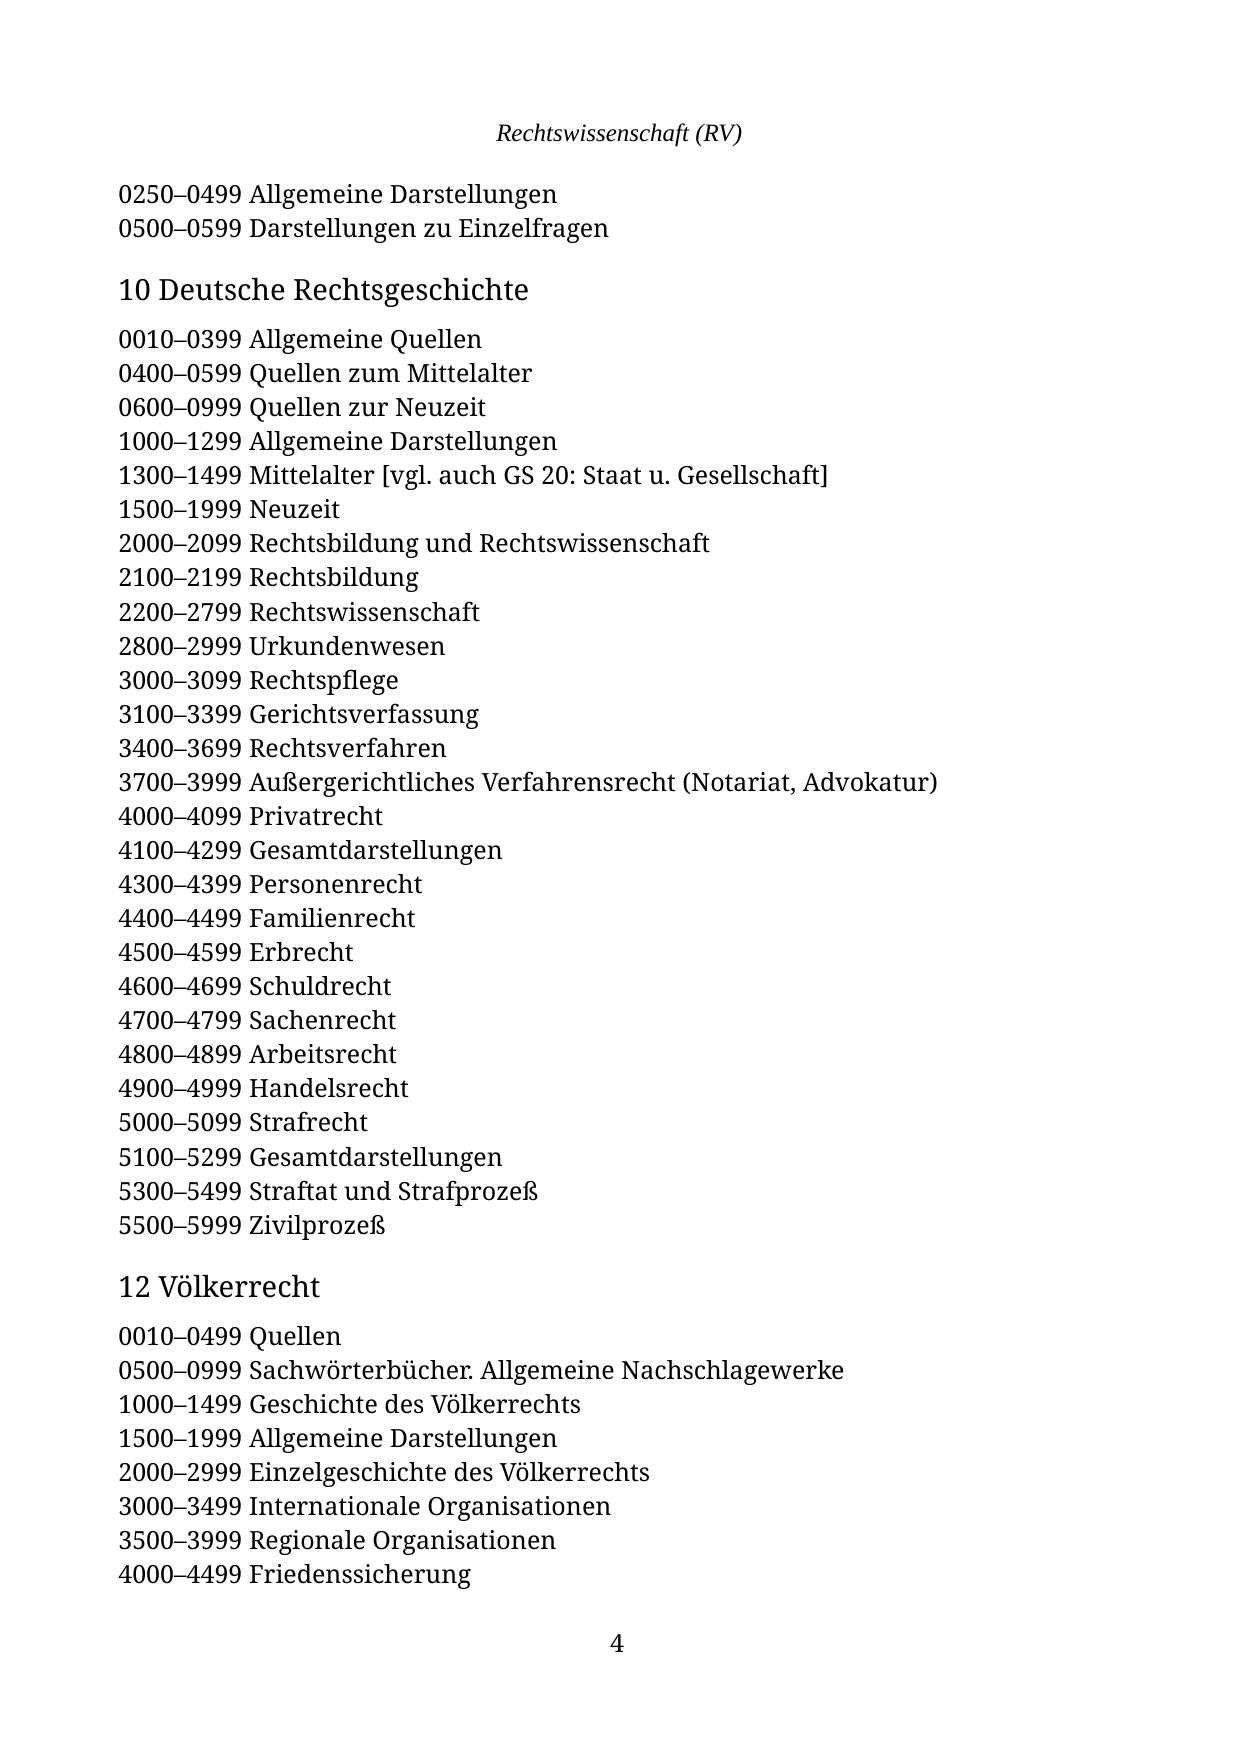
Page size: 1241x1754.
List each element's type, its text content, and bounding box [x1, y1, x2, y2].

text 0500–0599 Darstellungen zu Einzelfragen [118, 210, 1122, 244]
text 4400–4499 Familienrecht [118, 901, 1122, 935]
text 1500–1999 Allgemeine Darstellungen [118, 1421, 1122, 1455]
text 4700–4799 Sachenrecht [118, 1003, 1122, 1037]
text 0010–0399 Allgemeine Quellen [118, 322, 1122, 356]
text 2000–2999 Einzelgeschichte des Völkerrechts [118, 1455, 1122, 1489]
text 4500–4599 Erbrecht [118, 935, 1122, 969]
text 0600–0999 Quellen zur Neuzeit [118, 390, 1122, 424]
text 3700–3999 Außergerichtliches Verfahrensrecht (Notariat, Advokatur) [118, 764, 1122, 798]
text 1000–1499 Geschichte des Völkerrechts [118, 1387, 1122, 1421]
text 4900–4999 Handelsrecht [118, 1071, 1122, 1105]
text 2000–2099 Rechtsbildung und Rechtswissenschaft [118, 526, 1122, 560]
subtitle 10 Deutsche Rechtsgeschichte [118, 269, 1122, 309]
text 3000–3099 Rechtspflege [118, 662, 1122, 696]
text 0400–0599 Quellen zum Mittelalter [118, 356, 1122, 390]
text 4600–4699 Schuldrecht [118, 969, 1122, 1003]
text 1000–1299 Allgemeine Darstellungen [118, 424, 1122, 458]
text 3100–3399 Gerichtsverfassung [118, 696, 1122, 730]
text 4100–4299 Gesamtdarstellungen [118, 833, 1122, 867]
text 3000–3499 Internationale Organisationen [118, 1489, 1122, 1523]
text 1500–1999 Neuzeit [118, 492, 1122, 526]
text 4300–4399 Personenrecht [118, 867, 1122, 901]
text 3500–3999 Regionale Organisationen [118, 1523, 1122, 1557]
text 0250–0499 Allgemeine Darstellungen [118, 176, 1122, 210]
text 1300–1499 Mittelalter [vgl. auch GS 20: Staat u. Gesellschaft] [118, 458, 1122, 492]
text 2100–2199 Rechtsbildung [118, 560, 1122, 594]
text 4800–4899 Arbeitsrecht [118, 1037, 1122, 1071]
subtitle 12 Völkerrecht [118, 1266, 1122, 1306]
text 0010–0499 Quellen [118, 1318, 1122, 1353]
text 5500–5999 Zivilprozeß [118, 1207, 1122, 1241]
text 4000–4499 Friedenssicherung [118, 1557, 1122, 1591]
text 2200–2799 Rechtswissenschaft [118, 594, 1122, 628]
text 5100–5299 Gesamtdarstellungen [118, 1139, 1122, 1173]
text 4000–4099 Privatrecht [118, 798, 1122, 833]
text 2800–2999 Urkundenwesen [118, 628, 1122, 662]
text 0500–0999 Sachwörterbücher. Allgemeine Nachschlagewerke [118, 1353, 1122, 1387]
text 5000–5099 Strafrecht [118, 1105, 1122, 1139]
text 3400–3699 Rechtsverfahren [118, 730, 1122, 764]
text 5300–5499 Straftat und Strafprozeß [118, 1173, 1122, 1207]
